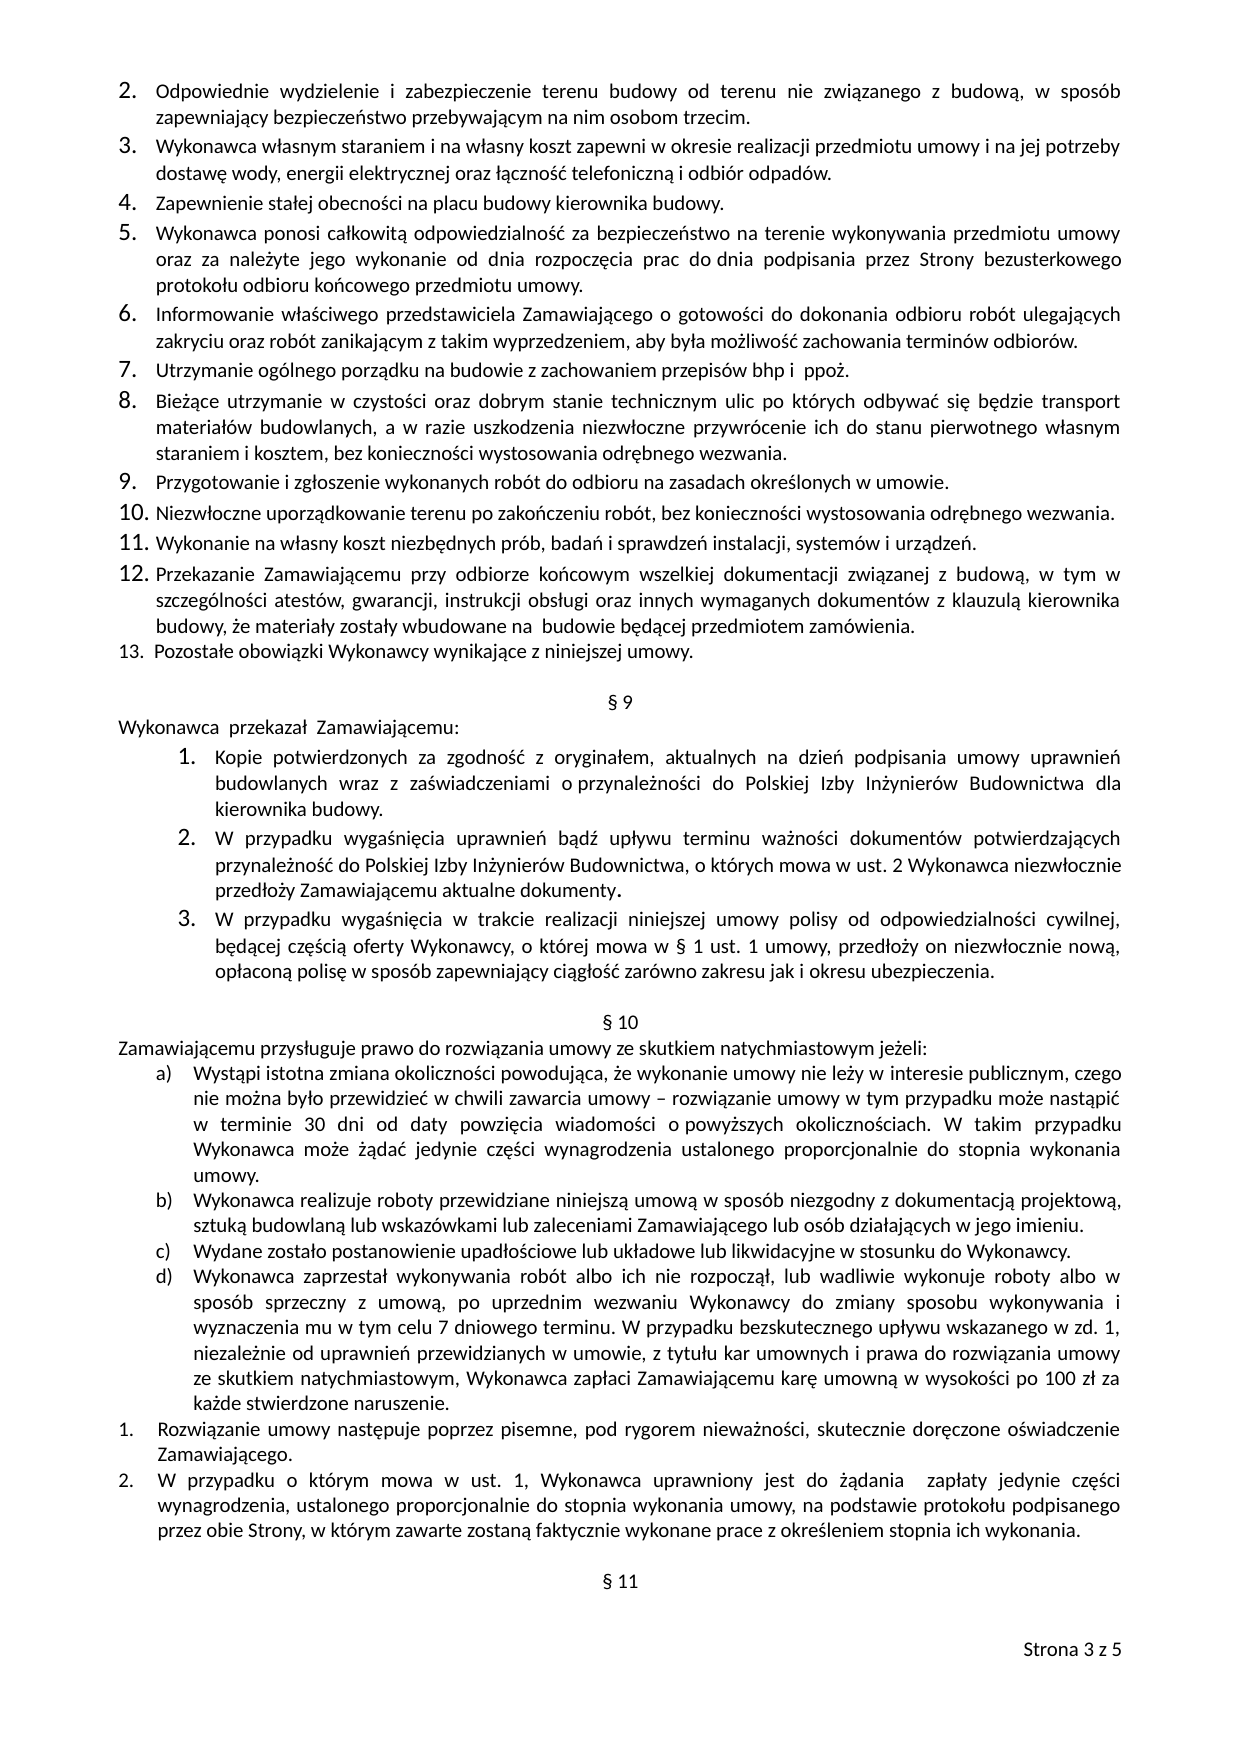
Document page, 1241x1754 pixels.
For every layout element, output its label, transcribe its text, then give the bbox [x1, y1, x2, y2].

text § 10 [118, 1009, 1122, 1035]
list Odpowiednie wydzielenie i zabezpieczenie terenu budowy od terenu nie związanego z budową, w sposób zapewniający bezpieczeństwo przebywającym na nim osobom trzecim. [118, 74, 1122, 130]
list Wydane zostało postanowienie upadłościowe lub układowe lub likwidacyjne w stosunku do Wykonawcy. [156, 1238, 1122, 1263]
text § 11 [118, 1568, 1122, 1594]
list W przypadku wygaśnięcia w trakcie realizacji niniejszej umowy polisy od odpowiedzialności cywilnej, będącej częścią oferty Wykonawcy, o której mowa w § 1 ust. 1 umowy, przedłoży on niezwłocznie nową, opłaconą polisę w sposób zapewniający ciągłość zarówno zakresu jak i okresu ubezpieczenia. [177, 903, 1122, 984]
list Kopie potwierdzonych za zgodność z oryginałem, aktualnych na dzień podpisania umowy uprawnień budowlanych wraz z zaświadczeniami o przynależności do Polskiej Izby Inżynierów Budownictwa dla kierownika budowy. [177, 740, 1122, 821]
text 13. Pozostałe obowiązki Wykonawcy wynikające z niniejszej umowy. [118, 638, 1122, 664]
list Wystąpi istotna zmiana okoliczności powodująca, że wykonanie umowy nie leży w interesie publicznym, czego nie można było przewidzieć w chwili zawarcia umowy – rozwiązanie umowy w tym przypadku może nastąpić w terminie 30 dni od daty powzięcia wiadomości o powyższych okolicznościach. W takim przypadku Wykonawca może żądać jedynie części wynagrodzenia ustalonego proporcjonalnie do stopnia wykonania umowy. [156, 1060, 1122, 1187]
list Utrzymanie ogólnego porządku na budowie z zachowaniem przepisów bhp i ppoż. [118, 353, 1122, 384]
list Informowanie właściwego przedstawiciela Zamawiającego o gotowości do dokonania odbioru robót ulegających zakryciu oraz robót zanikającym z takim wyprzedzeniem, aby była możliwość zachowania terminów odbiorów. [118, 297, 1122, 353]
text Zamawiającemu przysługuje prawo do rozwiązania umowy ze skutkiem natychmiastowym jeżeli: [118, 1035, 1122, 1060]
text § 9 [118, 689, 1122, 714]
list Wykonawca własnym staraniem i na własny koszt zapewni w okresie realizacji przedmiotu umowy i na jej potrzeby dostawę wody, energii elektrycznej oraz łączność telefoniczną i odbiór odpadów. [118, 130, 1122, 186]
list W przypadku o którym mowa w ust. 1, Wykonawca uprawniony jest do żądania zapłaty jedynie części wynagrodzenia, ustalonego proporcjonalnie do stopnia wykonania umowy, na podstawie protokołu podpisanego przez obie Strony, w którym zawarte zostaną faktycznie wykonane prace z określeniem stopnia ich wykonania. [118, 1467, 1122, 1543]
list Bieżące utrzymanie w czystości oraz dobrym stanie technicznym ulic po których odbywać się będzie transport materiałów budowlanych, a w razie uszkodzenia niezwłoczne przywrócenie ich do stanu pierwotnego własnym staraniem i kosztem, bez konieczności wystosowania odrębnego wezwania. [118, 384, 1122, 465]
list Rozwiązanie umowy następuje poprzez pisemne, pod rygorem nieważności, skutecznie doręczone oświadczenie Zamawiającego. [118, 1416, 1122, 1467]
list Wykonawca realizuje roboty przewidziane niniejszą umową w sposób niezgodny z dokumentacją projektową, sztuką budowlaną lub wskazówkami lub zaleceniami Zamawiającego lub osób działających w jego imieniu. [156, 1187, 1122, 1238]
list Wykonawca zaprzestał wykonywania robót albo ich nie rozpoczął, lub wadliwie wykonuje roboty albo w sposób sprzeczny z umową, po uprzednim wezwaniu Wykonawcy do zmiany sposobu wykonywania i wyznaczenia mu w tym celu 7 dniowego terminu. W przypadku bezskutecznego upływu wskazanego w zd. 1, niezależnie od uprawnień przewidzianych w umowie, z tytułu kar umownych i prawa do rozwiązania umowy ze skutkiem natychmiastowym, Wykonawca zapłaci Zamawiającemu karę umowną w wysokości po 100 zł za każde stwierdzone naruszenie. [156, 1263, 1122, 1416]
list Niezwłoczne uporządkowanie terenu po zakończeniu robót, bez konieczności wystosowania odrębnego wezwania. [118, 496, 1122, 526]
list Zapewnienie stałej obecności na placu budowy kierownika budowy. [118, 186, 1122, 216]
list Przekazanie Zamawiającemu przy odbiorze końcowym wszelkiej dokumentacji związanej z budową, w tym w szczególności atestów, gwarancji, instrukcji obsługi oraz innych wymaganych dokumentów z klauzulą kierownika budowy, że materiały zostały wbudowane na budowie będącej przedmiotem zamówienia. [118, 557, 1122, 638]
list Przygotowanie i zgłoszenie wykonanych robót do odbioru na zasadach określonych w umowie. [118, 465, 1122, 496]
list Wykonawca ponosi całkowitą odpowiedzialność za bezpieczeństwo na terenie wykonywania przedmiotu umowy oraz za należyte jego wykonanie od dnia rozpoczęcia prac do dnia podpisania przez Strony bezusterkowego protokołu odbioru końcowego przedmiotu umowy. [118, 216, 1122, 297]
list Wykonanie na własny koszt niezbędnych prób, badań i sprawdzeń instalacji, systemów i urządzeń. [118, 526, 1122, 557]
text Wykonawca przekazał Zamawiającemu: [118, 714, 1122, 740]
list W przypadku wygaśnięcia uprawnień bądź upływu terminu ważności dokumentów potwierdzających przynależność do Polskiej Izby Inżynierów Budownictwa, o których mowa w ust. 2 Wykonawca niezwłocznie przedłoży Zamawiającemu aktualne dokumenty. [177, 821, 1122, 903]
